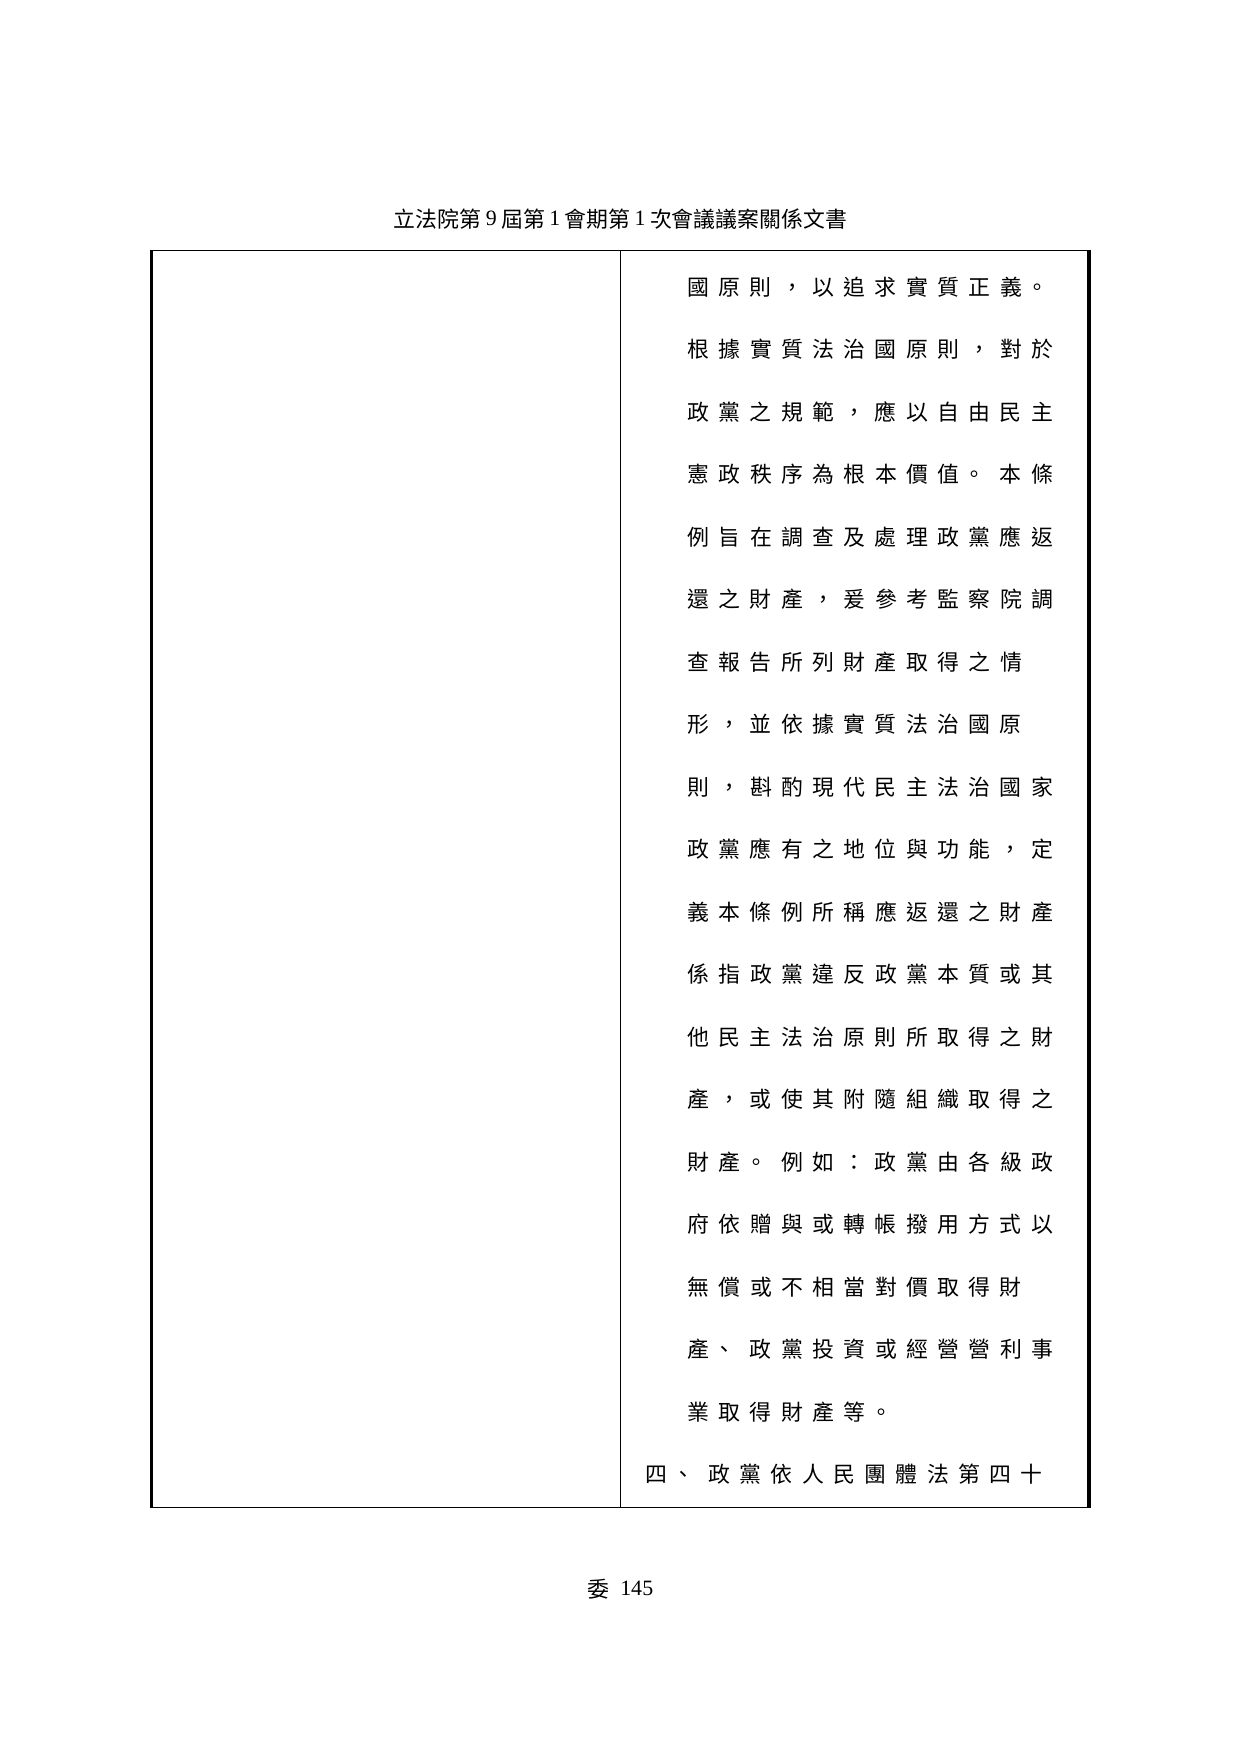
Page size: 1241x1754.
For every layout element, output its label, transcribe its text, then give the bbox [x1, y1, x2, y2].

table_cell 第三條 本條例用詞，定義如下： 一、政黨：指中華民國七十六年七月十五日前成立，並依動員戡亂時期人民團體法規定備案者。 二、應返還之財產：指政黨違反政黨本質或其他民主法治原則所取得之財產或使其附隨組織取得之財產。 三、附隨組織：指獨立存在而由特定政黨控制其人事、財務或業務經營之法人、團體或機構。 [153, 251, 620, 1507]
table_cell 國原則，以追求實質正義。根據實質法治國原則，對於政黨之規範，應以自由民主憲政秩序為根本價值。本條例旨在調查及處理政黨應返還之財產，爰參考監察院調查報告所列財產取得之情形，並依據實質法治國原則，斟酌現代民主法治國家政黨應有之地位與功能，定義本條例所稱應返還之財產係指政黨違反政黨本質或其他民主法治原則所取得之財產，或使其附隨組織取得之財產。例如：政黨由各級政府依贈與或轉帳撥用方式以無償或不相當對價取得財產、政黨投資或經營營利事業取得財產等。 四、政黨依人民團體法第四十 [621, 251, 1087, 1507]
